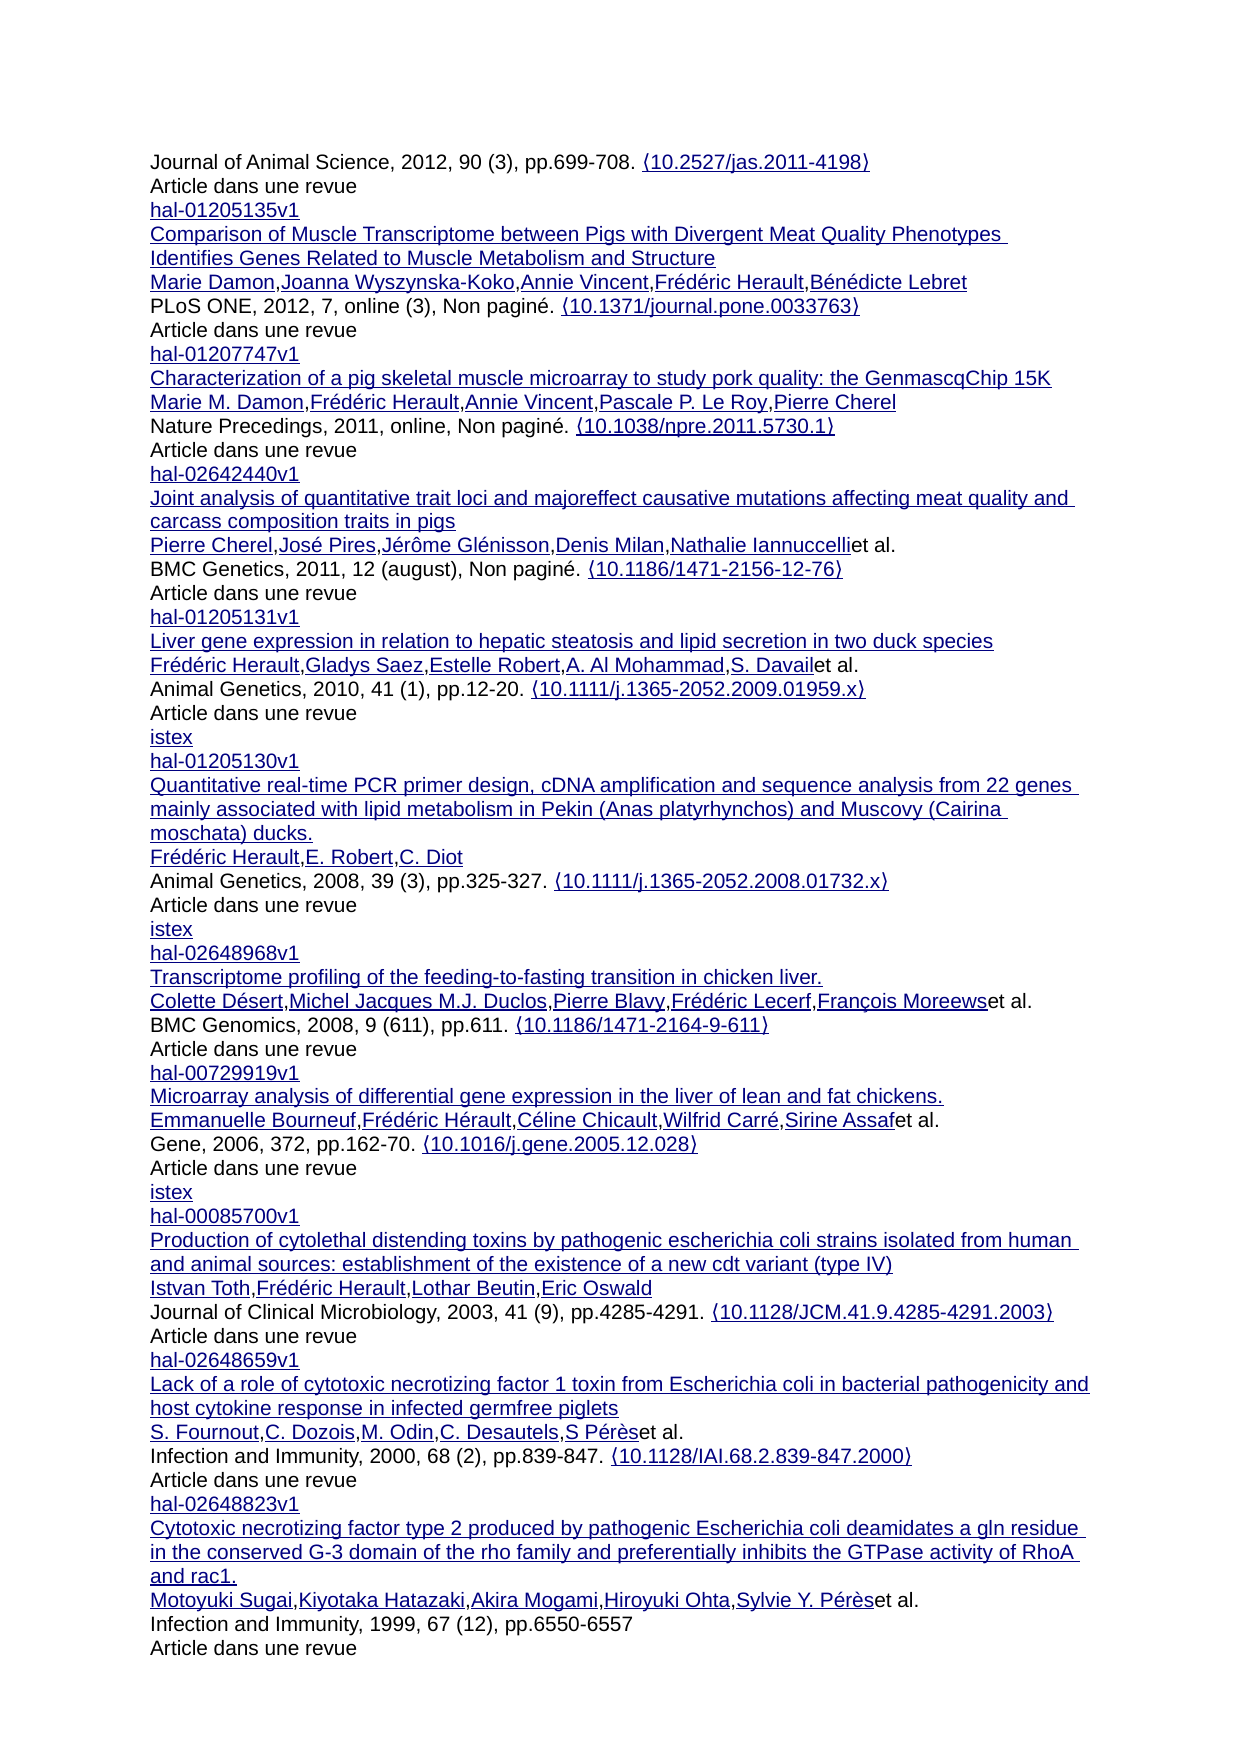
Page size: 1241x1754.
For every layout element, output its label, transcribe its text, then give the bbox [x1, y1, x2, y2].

table_cell host cytokine response in infected germfree piglets S. Fournout,C. Dozois,M. Odin,C. Desautels,S Pérèset al. Infection and Immunity, 2000, 68 (2), pp.839-847. ⟨10.1128/IAI.68.2.839-847.2000⟩ Article dans une revue hal-02648823v1 [150, 1394, 1090, 1516]
table_cell Microarray analysis of differential gene expression in the liver of lean and fat chickens. Emmanuelle Bourneuf,Frédéric Hérault,Céline Chicault,Wilfrid Carré,Sirine Assafet al. Gene, 2006, 372, pp.162-70. ⟨10.1016/j.gene.2005.12.028⟩ Article dans une revue istex hal-00085700v1 [150, 1084, 1090, 1228]
table_cell Quantitative real-time PCR primer design, cDNA amplification and sequence analysis from 22 genes mainly associated with lipid metabolism in Pekin (Anas platyrhynchos) and Muscovy (Cairina moschata) ducks. Frédéric Herault,E. Robert,C. Diot Animal Genetics, 2008, 39 (3), pp.325-327. ⟨10.1111/j.1365-2052.2008.01732.x⟩ Article dans une revue istex hal-02648968v1 [150, 773, 1090, 964]
table_cell Lack of a role of cytotoxic necrotizing factor 1 toxin from Escherichia coli in bacterial pathogenicity and [150, 1372, 1090, 1393]
table_cell Liver gene expression in relation to hepatic steatosis and lipid secretion in two duck species Frédéric Herault,Gladys Saez,Estelle Robert,A. Al Mohammad,S. Davailet al. Animal Genetics, 2010, 41 (1), pp.12-20. ⟨10.1111/j.1365-2052.2009.01959.x⟩ Article dans une revue istex hal-01205130v1 [150, 629, 1090, 773]
table_cell Characterization of a pig skeletal muscle microarray to study pork quality: the GenmascqChip 15K Marie M. Damon,Frédéric Herault,Annie Vincent,Pascale P. Le Roy,Pierre Cherel Nature Precedings, 2011, online, Non paginé. ⟨10.1038/npre.2011.5730.1⟩ Article dans une revue hal-02642440v1 [150, 366, 1090, 485]
table_cell Transcriptome profiling of the feeding-to-fasting transition in chicken liver. Colette Désert,Michel Jacques M.J. Duclos,Pierre Blavy,Frédéric Lecerf,François Moreewset al. BMC Genomics, 2008, 9 (611), pp.611. ⟨10.1186/1471-2164-9-611⟩ Article dans une revue hal-00729919v1 [150, 965, 1090, 1084]
table_cell Production of cytolethal distending toxins by pathogenic escherichia coli strains isolated from human and animal sources: establishment of the existence of a new cdt variant (type IV) Istvan Toth,Frédéric Herault,Lothar Beutin,Eric Oswald Journal of Clinical Microbiology, 2003, 41 (9), pp.4285-4291. ⟨10.1128/JCM.41.9.4285-4291.2003⟩ Article dans une revue hal-02648659v1 [150, 1228, 1090, 1372]
table_cell Joint analysis of quantitative trait loci and majoreffect causative mutations affecting meat quality and carcass composition traits in pigs Pierre Cherel,José Pires,Jérôme Glénisson,Denis Milan,Nathalie Iannuccelliet al. BMC Genetics, 2011, 12 (august), Non paginé. ⟨10.1186/1471-2156-12-76⟩ Article dans une revue hal-01205131v1 [150, 485, 1090, 629]
table_cell Comparison of Muscle Transcriptome between Pigs with Divergent Meat Quality Phenotypes Identifies Genes Related to Muscle Metabolism and Structure Marie Damon,Joanna Wyszynska-Koko,Annie Vincent,Frédéric Herault,Bénédicte Lebret PLoS ONE, 2012, 7, online (3), Non paginé. ⟨10.1371/journal.pone.0033763⟩ Article dans une revue hal-01207747v1 [150, 222, 1090, 366]
table_cell Journal of Animal Science, 2012, 90 (3), pp.699-708. ⟨10.2527/jas.2011-4198⟩ Article dans une revue hal-01205135v1 [150, 150, 1090, 222]
table_cell Cytotoxic necrotizing factor type 2 produced by pathogenic Escherichia coli deamidates a gln residue in the conserved G-3 domain of the rho family and preferentially inhibits the GTPase activity of RhoA and rac1. Motoyuki Sugai,Kiyotaka Hatazaki,Akira Mogami,Hiroyuki Ohta,Sylvie Y. Pérèset al. Infection and Immunity, 1999, 67 (12), pp.6550-6557 Article dans une revue [150, 1516, 1090, 1659]
